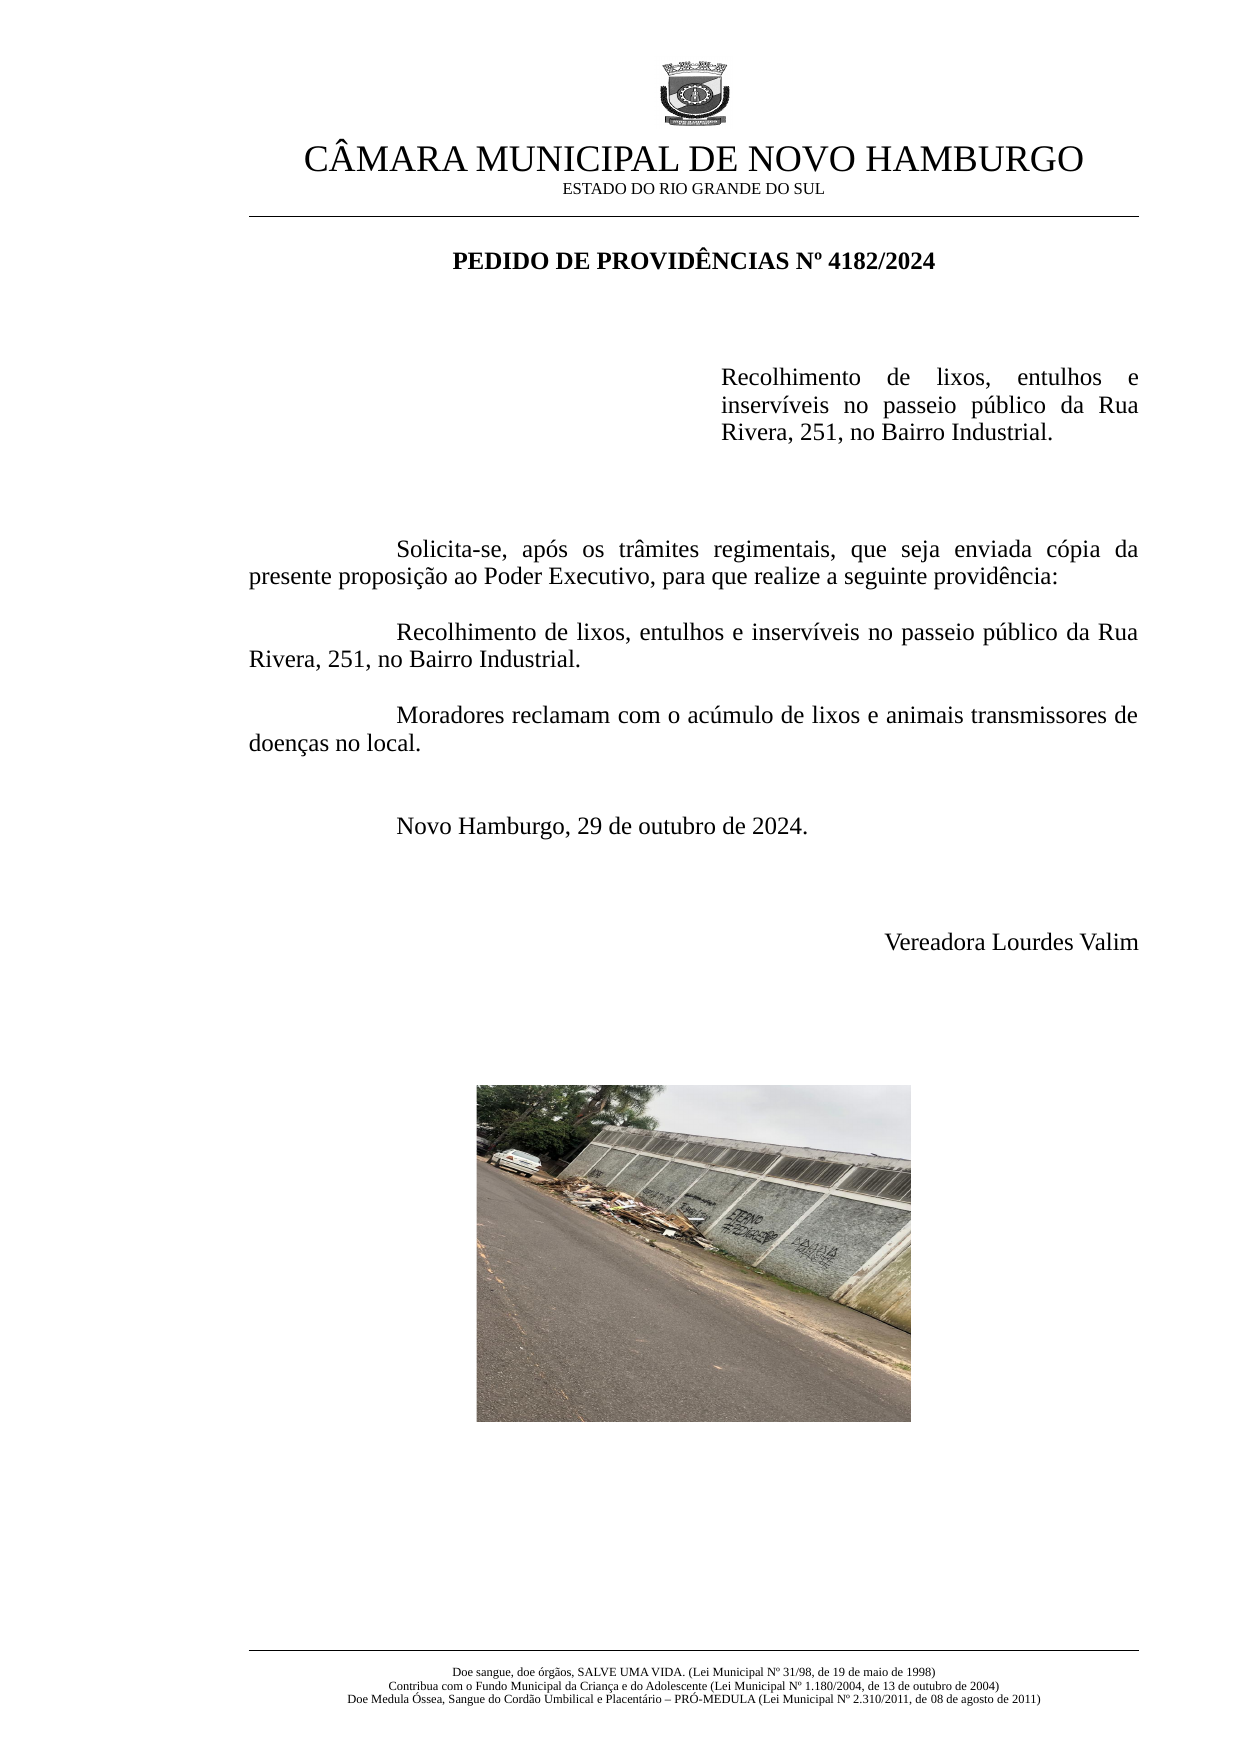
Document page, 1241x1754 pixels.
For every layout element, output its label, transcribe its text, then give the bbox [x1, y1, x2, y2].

text PEDIDO DE PROVIDÊNCIAS Nº 4182/2024 [248, 247, 1139, 274]
text Vereadora Lourdes Valim [248, 928, 1139, 956]
text Solicita-se, após os trâmites regimentais, que seja enviada cópia da presente proposição ao Poder Executivo, para que realize a seguinte providência: [248, 535, 1139, 590]
list Recolhimento de lixos, entulhos e inservíveis no passeio público da Rua Rivera, 251, no Bairro Industrial. [685, 363, 1139, 446]
picture [476, 1085, 911, 1422]
list Recolhimento de lixos, entulhos e inservíveis no passeio público da Rua Rivera, 251, no Bairro Industrial. [248, 618, 1139, 673]
text Novo Hamburgo, 29 de outubro de 2024. [248, 812, 1139, 839]
text Moradores reclamam com o acúmulo de lixos e animais transmissores de doenças no local. [248, 701, 1139, 756]
